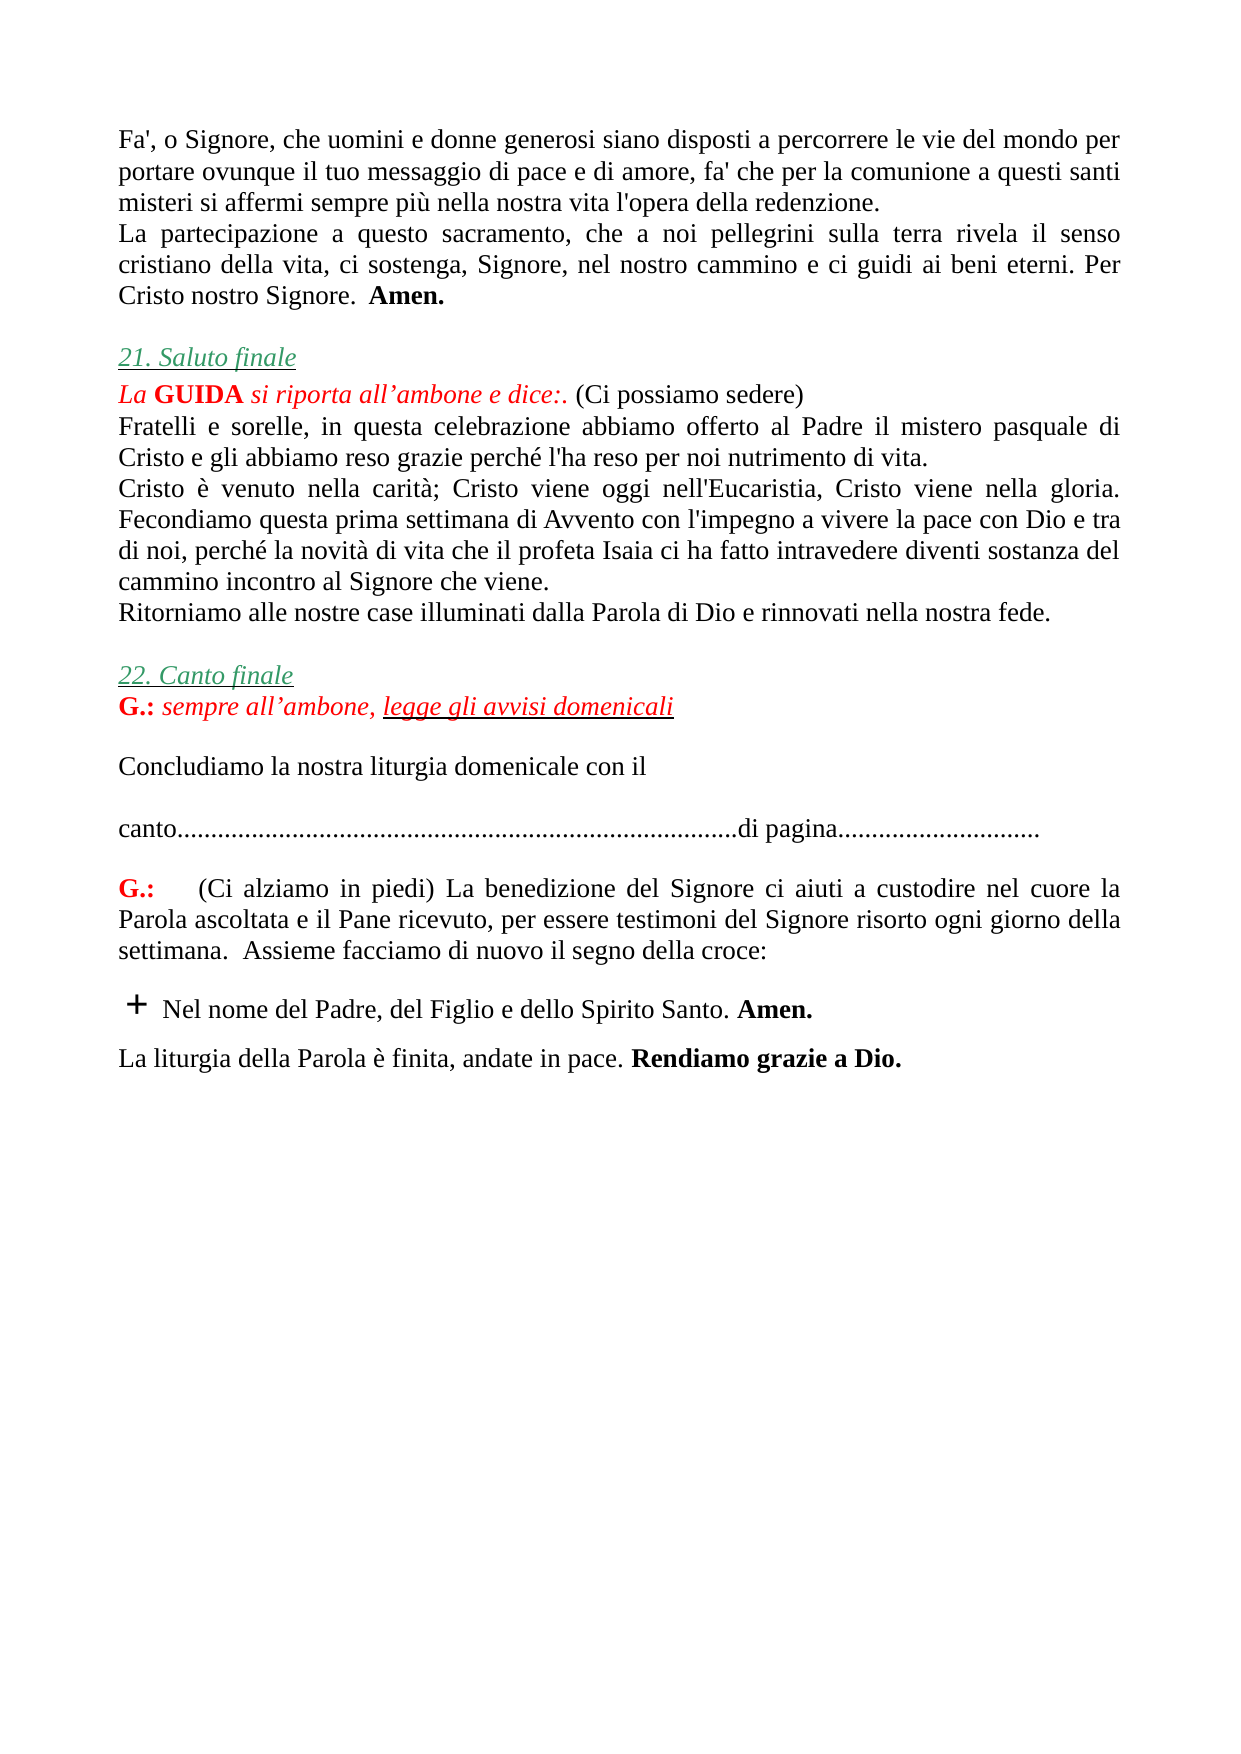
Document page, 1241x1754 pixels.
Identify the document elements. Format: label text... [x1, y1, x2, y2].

text Concludiamo la nostra liturgia domenicale con il [118, 750, 1122, 781]
text La GUIDA si riporta all’ambone e dice:. (Ci possiamo sedere) [118, 378, 1122, 410]
text G.: sempre all’ambone, legge gli avvisi domenicali [118, 690, 1122, 721]
text canto...................................................................................di pagina.............................. [118, 812, 1122, 843]
text La partecipazione a questo sacramento, che a noi pellegrini sulla terra rivela il senso cristiano della vita, ci sostenga, Signore, nel nostro cammino e ci guidi ai beni eterni. Per Cristo nostro Signore. Amen. [118, 217, 1122, 310]
text La liturgia della Parola è finita, andate in pace. Rendiamo grazie a Dio. [118, 1042, 1122, 1073]
text Fa', o Signore, che uomini e donne generosi siano disposti a percorrere le vie del mondo per portare ovunque il tuo messaggio di pace e di amore, fa' che per la comunione a questi santi misteri si affermi sempre più nella nostra vita l'opera della redenzione. [118, 123, 1122, 217]
text 22. Canto finale [118, 659, 1122, 690]
text Fratelli e sorelle, in questa celebrazione abbiamo offerto al Padre il mistero pasquale di Cristo e gli abbiamo reso grazie perché l'ha reso per noi nutrimento di vita. [118, 410, 1122, 472]
text Cristo è venuto nella carità; Cristo viene oggi nell'Eucaristia, Cristo viene nella gloria. Fecondiamo questa prima settimana di Avvento con l'impegno a vivere la pace con Dio e tra di noi, perché la novità di vita che il profeta Isaia ci ha fatto intravedere diventi sostanza del cammino incontro al Signore che viene. [118, 472, 1122, 597]
text 21. Saluto finale [118, 341, 1122, 373]
text + Nel nome del Padre, del Figlio e dello Spirito Santo. Amen. [118, 980, 1122, 1028]
text Ritorniamo alle nostre case illuminati dalla Parola di Dio e rinnovati nella nostra fede. [118, 597, 1122, 628]
text G.: (Ci alziamo in piedi) La benedizione del Signore ci aiuti a custodire nel cuore la Parola ascoltata e il Pane ricevuto, per essere testimoni del Signore risorto ogni giorno della settimana. Assieme facciamo di nuovo il segno della croce: [118, 872, 1122, 966]
